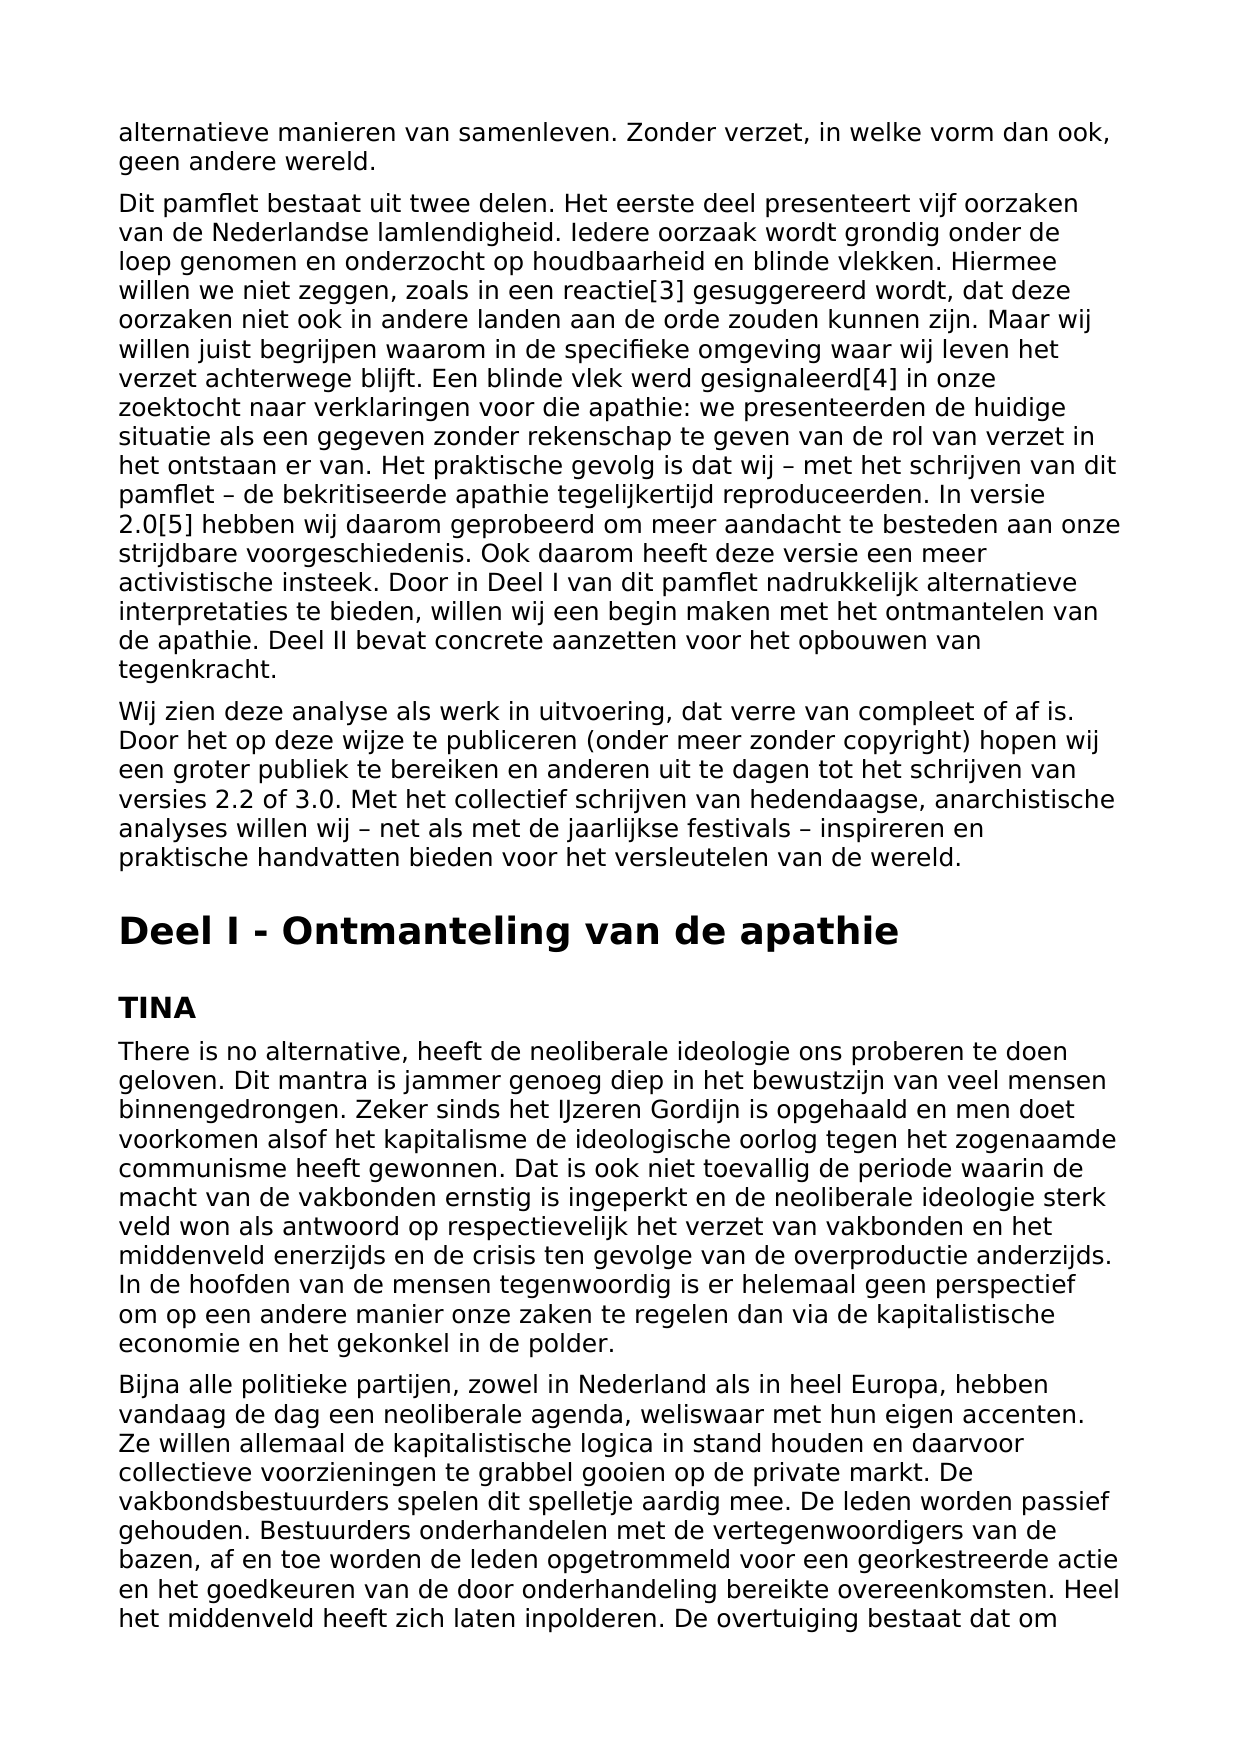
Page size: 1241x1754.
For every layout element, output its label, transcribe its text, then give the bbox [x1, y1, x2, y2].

subtitle TINA [118, 991, 1122, 1025]
text Dit pamflet bestaat uit twee delen. Het eerste deel presenteert vijf oorzaken van de Nederlandse lamlendigheid. Iedere oorzaak wordt grondig onder de loep genomen en onderzocht op houdbaarheid en blinde vlekken. Hiermee willen we niet zeggen, zoals in een reactie[3] gesuggereerd wordt, dat deze oorzaken niet ook in andere landen aan de orde zouden kunnen zijn. Maar wij willen juist begrijpen waarom in de specifieke omgeving waar wij leven het verzet achterwege blijft. Een blinde vlek werd gesignaleerd[4] in onze zoektocht naar verklaringen voor die apathie: we presenteerden de huidige situatie als een gegeven zonder rekenschap te geven van de rol van verzet in het ontstaan er van. Het praktische gevolg is dat wij – met het schrijven van dit pamflet – de bekritiseerde apathie tegelijkertijd reproduceerden. In versie 2.0[5] hebben wij daarom geprobeerd om meer aandacht te besteden aan onze strijdbare voorgeschiedenis. Ook daarom heeft deze versie een meer activistische insteek. Door in Deel I van dit pamflet nadrukkelijk alternatieve interpretaties te bieden, willen wij een begin maken met het ontmantelen van de apathie. Deel II bevat concrete aanzetten voor het opbouwen van tegenkracht. [118, 189, 1122, 685]
text Bijna alle politieke partijen, zowel in Nederland als in heel Europa, hebben vandaag de dag een neoliberale agenda, weliswaar met hun eigen accenten. Ze willen allemaal de kapitalistische logica in stand houden en daarvoor collectieve voorzieningen te grabbel gooien op de private markt. De vakbondsbestuurders spelen dit spelletje aardig mee. De leden worden passief gehouden. Bestuurders onderhandelen met de vertegenwoordigers van de bazen, af en toe worden de leden opgetrommeld voor een georkestreerde actie en het goedkeuren van de door onderhandeling bereikte overeenkomsten. Heel het middenveld heeft zich laten inpolderen. De overtuiging bestaat dat om [118, 1371, 1122, 1633]
text alternatieve manieren van samenleven. Zonder verzet, in welke vorm dan ook, geen andere wereld. [118, 118, 1122, 176]
text Wij zien deze analyse als werk in uitvoering, dat verre van compleet of af is. Door het op deze wijze te publiceren (onder meer zonder copyright) hopen wij een groter publiek te bereiken en anderen uit te dagen tot het schrijven van versies 2.2 of 3.0. Met het collectief schrijven van hedendaagse, anarchistische analyses willen wij – net als met de jaarlijkse festivals – inspireren en praktische handvatten bieden voor het versleutelen van de wereld. [118, 697, 1122, 872]
subtitle Deel I - Ontmanteling van de apathie [118, 910, 1122, 953]
text There is no alternative, heeft de neoliberale ideologie ons proberen te doen geloven. Dit mantra is jammer genoeg diep in het bewustzijn van veel mensen binnengedrongen. Zeker sinds het IJzeren Gordijn is opgehaald en men doet voorkomen alsof het kapitalisme de ideologische oorlog tegen het zogenaamde communisme heeft gewonnen. Dat is ook niet toevallig de periode waarin de macht van de vakbonden ernstig is ingeperkt en de neoliberale ideologie sterk veld won als antwoord op respectievelijk het verzet van vakbonden en het middenveld enerzijds en de crisis ten gevolge van de overproductie anderzijds. In de hoofden van de mensen tegenwoordig is er helemaal geen perspectief om op een andere manier onze zaken te regelen dan via de kapitalistische economie en het gekonkel in de polder. [118, 1037, 1122, 1358]
